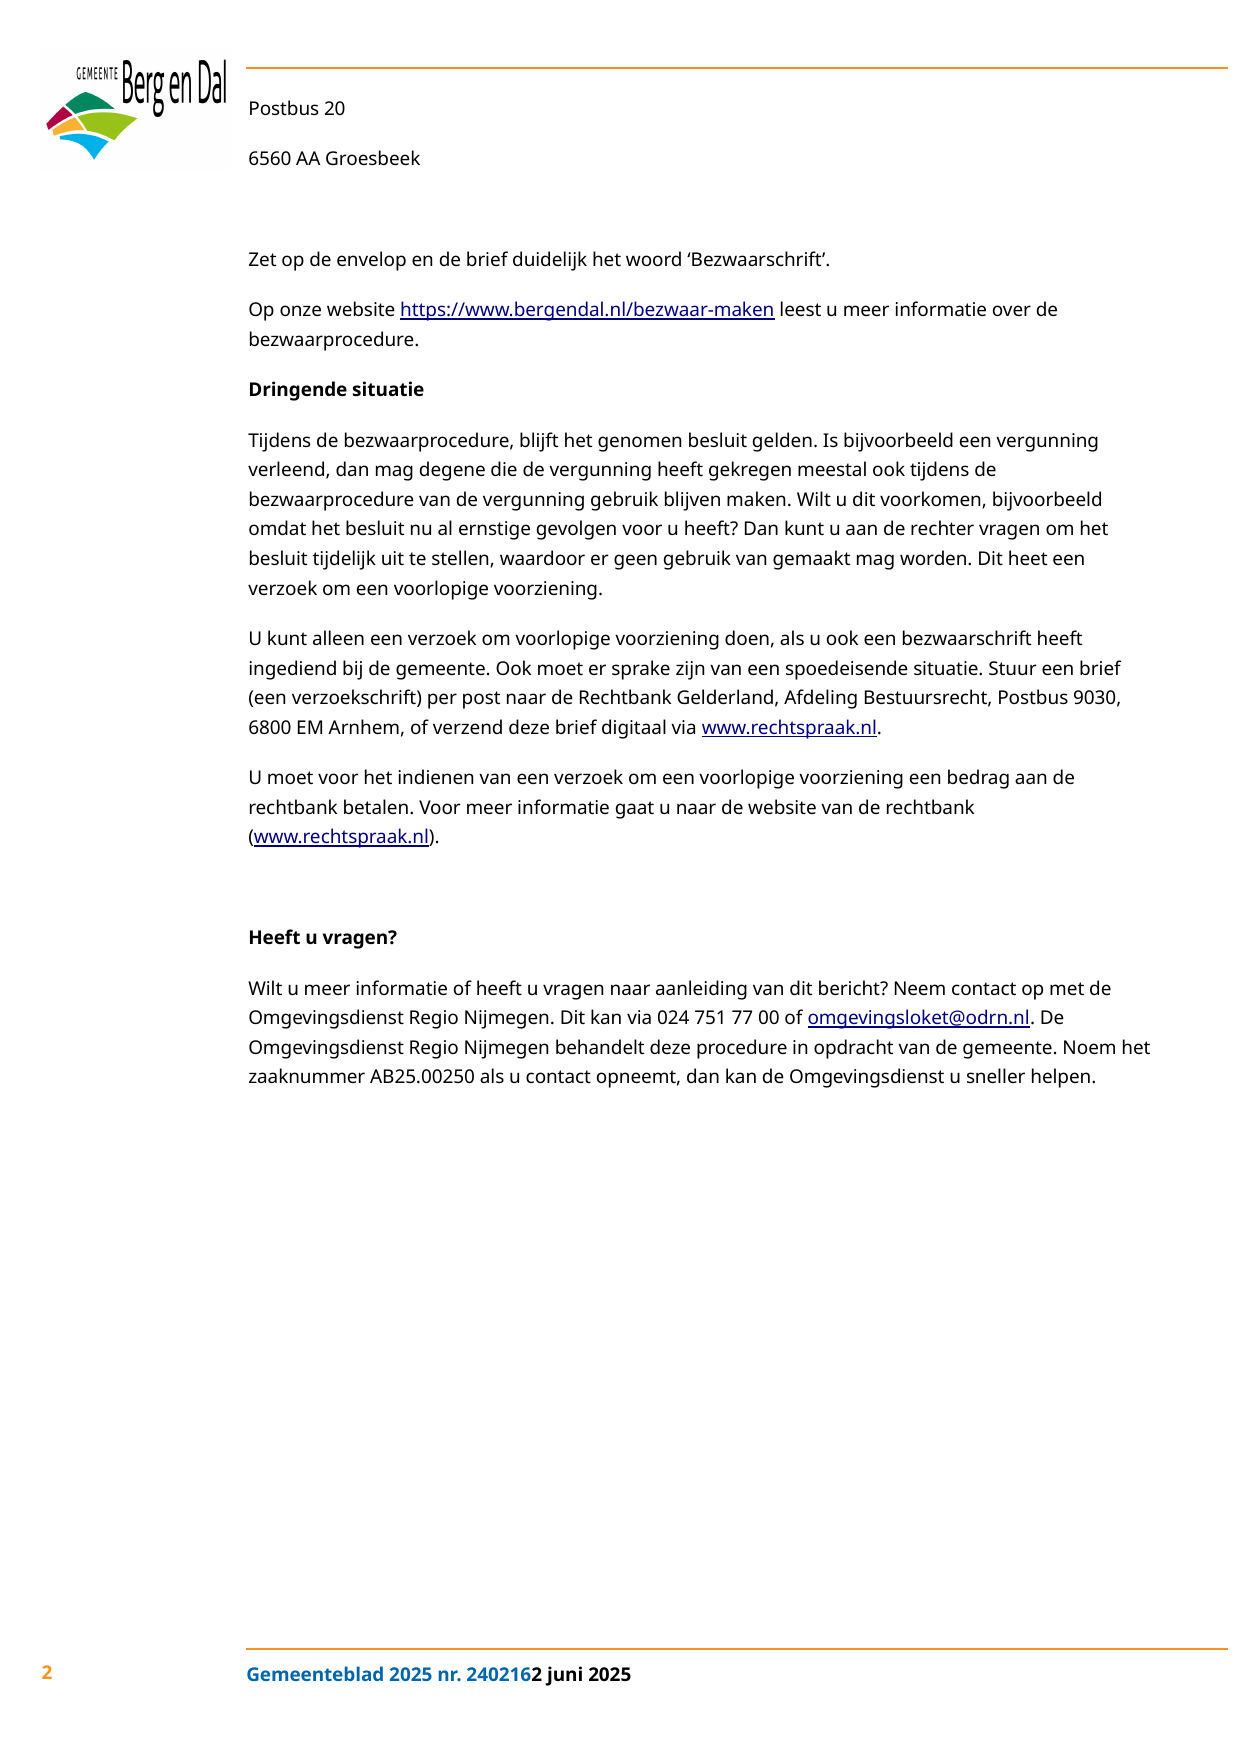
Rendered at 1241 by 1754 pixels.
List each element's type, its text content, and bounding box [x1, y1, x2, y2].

text Dringende situatie [248, 376, 1152, 402]
text Postbus 20 [248, 95, 1152, 121]
text Wilt u meer informatie of heeft u vragen naar aanleiding van dit bericht? Neem contact op met de Omgevingsdienst Regio Nijmegen. Dit kan via 024 751 77 00 of omgevingsloket@odrn.nl. De Omgevingsdienst Regio Nijmegen behandelt deze procedure in opdracht van de gemeente. Noem het zaaknummer AB25.00250 als u contact opneemt, dan kan de Omgevingsdienst u sneller helpen. [248, 975, 1152, 1089]
text 6560 AA Groesbeek [248, 145, 1152, 171]
text Op onze website https://www.bergendal.nl/bezwaar-maken leest u meer informatie over de bezwaarprocedure. [248, 296, 1152, 352]
text U moet voor het indienen van een verzoek om een voorlopige voorziening een bedrag aan de rechtbank betalen. Voor meer informatie gaat u naar de website van de rechtbank (www.rechtspraak.nl). [248, 764, 1152, 849]
text Tijdens de bezwaarprocedure, blijft het genomen besluit gelden. Is bijvoorbeeld een vergunning verleend, dan mag degene die de vergunning heeft gekregen meestal ook tijdens de bezwaarprocedure van de vergunning gebruik blijven maken. Wilt u dit voorkomen, bijvoorbeeld omdat het besluit nu al ernstige gevolgen voor u heeft? Dan kunt u aan de rechter vragen om het besluit tijdelijk uit te stellen, waardoor er geen gebruik van gemaakt mag worden. Dit heet een verzoek om een voorlopige voorziening. [248, 427, 1152, 601]
text U kunt alleen een verzoek om voorlopige voorziening doen, als u ook een bezwaarschrift heeft ingediend bij de gemeente. Ook moet er sprake zijn van een spoedeisende situatie. Stuur een brief (een verzoekschrift) per post naar de Rechtbank Gelderland, Afdeling Bestuursrecht, Postbus 9030, 6800 EM Arnhem, of verzend deze brief digitaal via www.rechtspraak.nl. [248, 625, 1152, 740]
text Heeft u vragen? [248, 924, 1152, 950]
text Zet op de envelop en de brief duidelijk het woord ‘Bezwaarschrift’. [248, 246, 1152, 272]
picture [41, 47, 231, 172]
